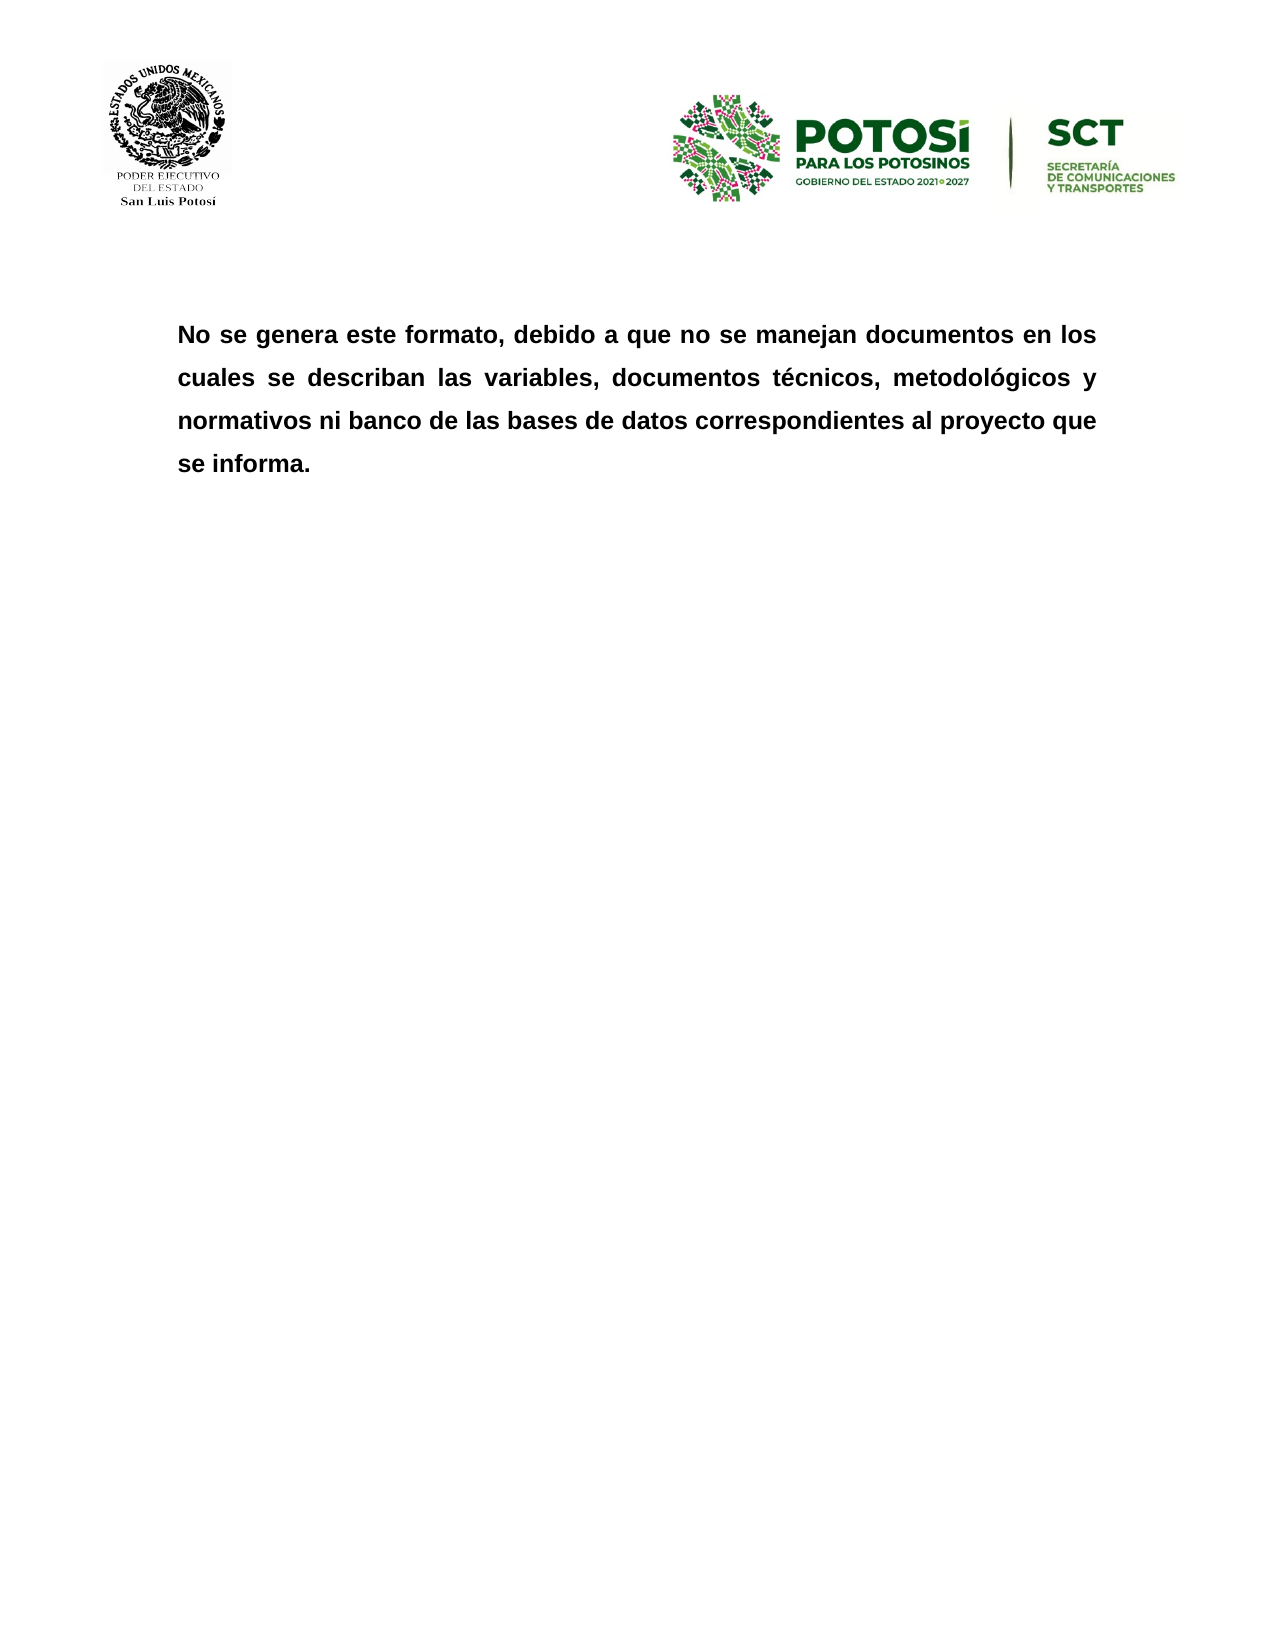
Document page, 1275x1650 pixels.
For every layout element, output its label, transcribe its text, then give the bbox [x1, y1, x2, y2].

text No se genera este formato, debido a que no se manejan documentos en los cuales se describan las variables, documentos técnicos, metodológicos y normativos ni banco de las bases de datos correspondientes al proyecto que se informa. [177, 320, 1098, 478]
